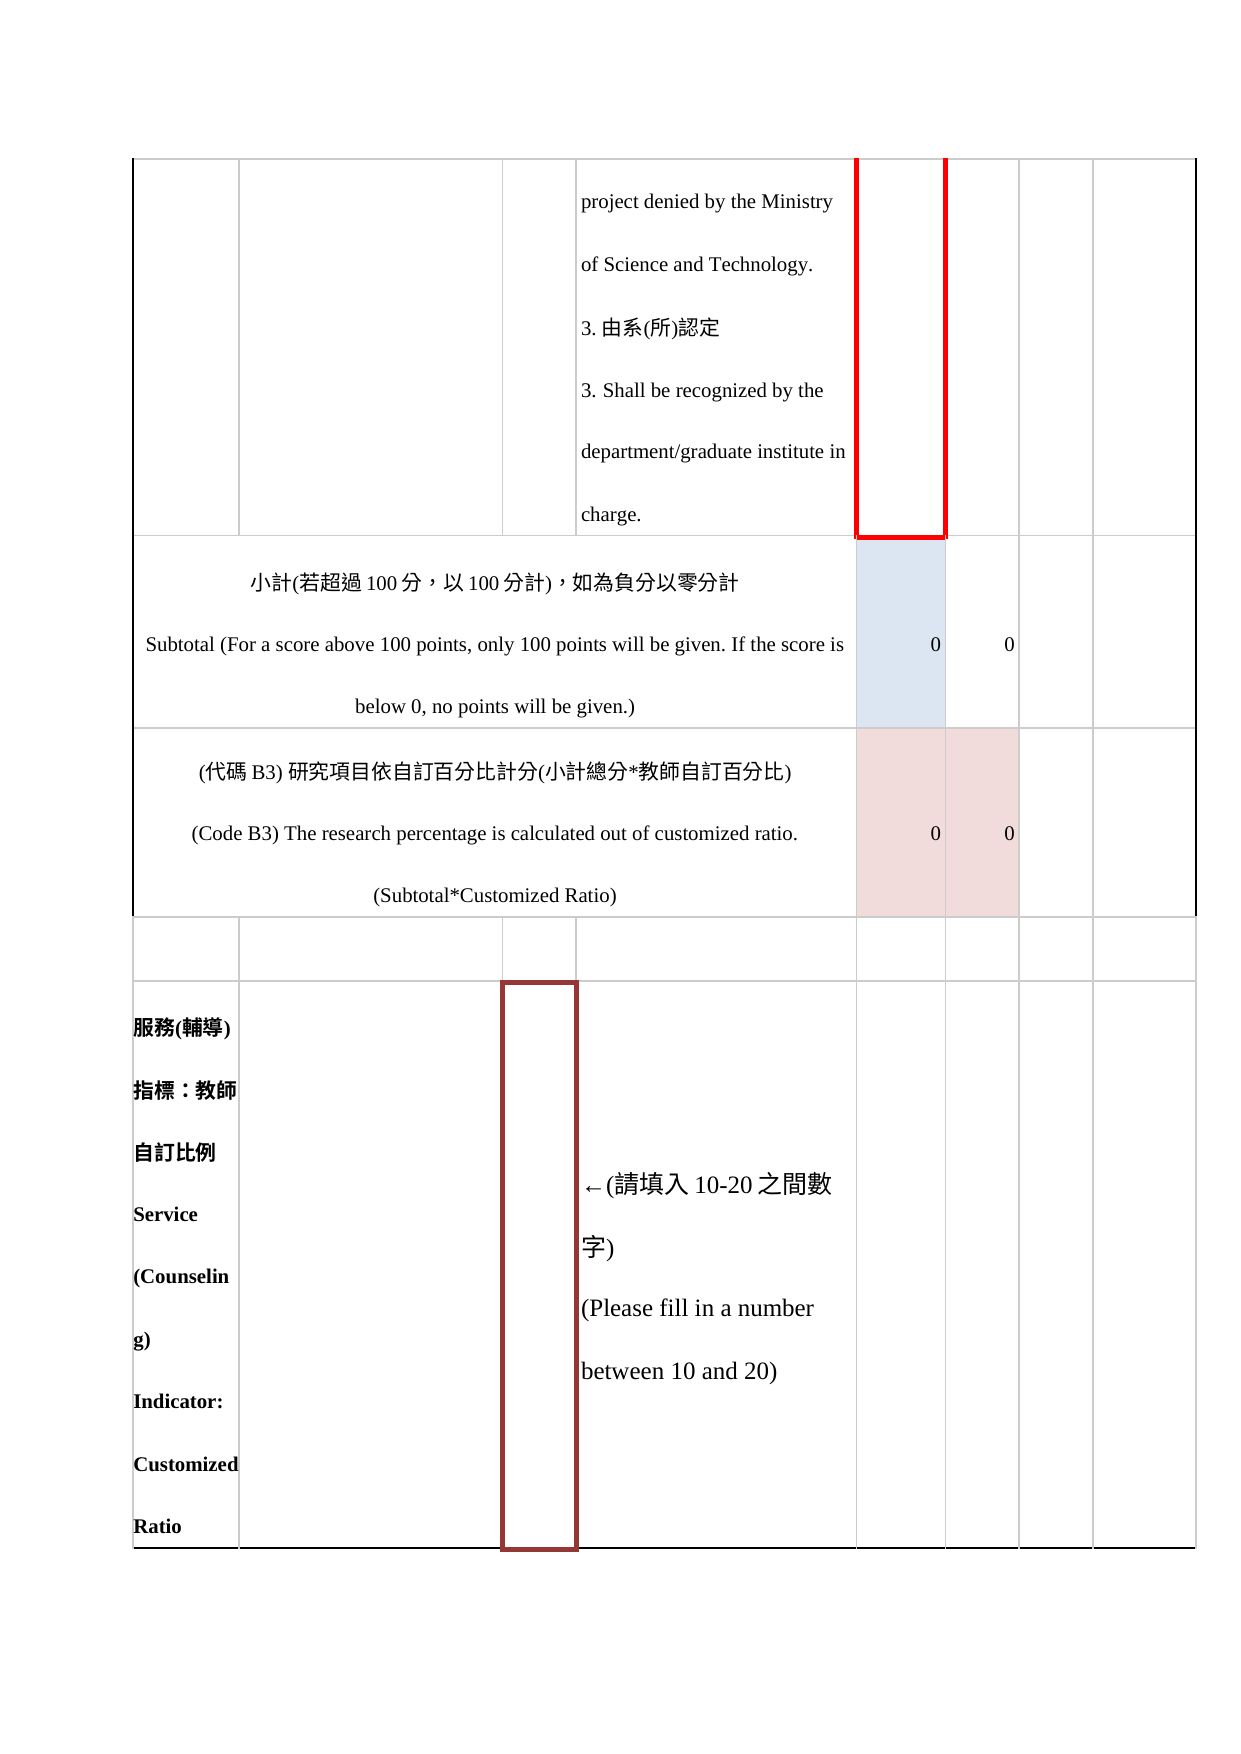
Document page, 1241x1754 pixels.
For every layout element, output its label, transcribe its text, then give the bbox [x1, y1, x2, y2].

table_cell [134, 918, 238, 980]
table_cell [946, 982, 1018, 1547]
table_cell [857, 982, 945, 1547]
table_cell [859, 160, 943, 535]
table_cell [1094, 536, 1195, 727]
table_cell [1094, 160, 1195, 535]
table_cell 0 [946, 729, 1018, 916]
table_cell 小計(若超過100分，以100分計)，如為負分以零分計 Subtotal (For a score above 100 points, only 100 points will be given. If the score is below 0, no points will be given.) [134, 536, 856, 727]
table_cell [240, 982, 500, 1547]
table_cell [577, 918, 856, 980]
table_cell [1094, 918, 1195, 980]
table_cell [1094, 729, 1195, 916]
table_cell [948, 160, 1018, 535]
table_cell [1020, 729, 1092, 916]
table_cell [503, 160, 575, 535]
table_cell [1094, 982, 1195, 1547]
table_cell [240, 918, 502, 980]
table_cell [1020, 982, 1092, 1547]
table_cell [1020, 160, 1092, 535]
table_cell [505, 985, 574, 1547]
table_cell [1020, 918, 1092, 980]
table_cell ←(請填入10-20之間數字) (Please fill in a number between 10 and 20) [579, 982, 856, 1547]
table_cell (代碼B3) 研究項目依自訂百分比計分(小計總分*教師自訂百分比) (Code B3) The research percentage is calculated out of customized ratio. (Subtotal*Customized Ratio) [134, 729, 856, 916]
table_cell 0 [857, 540, 945, 727]
table_cell [134, 160, 238, 535]
table_cell [857, 918, 945, 980]
table_cell [1020, 536, 1092, 727]
table_cell 服務(輔導)指標：教師自訂比例 Service (Counseling) Indicator: Customized Ratio [134, 982, 238, 1547]
table_cell 0 [857, 729, 945, 916]
table_cell [240, 160, 502, 535]
table_cell 0 [946, 536, 1018, 727]
table_cell [946, 918, 1018, 980]
table_cell project denied by the Ministry of Science and Technology. 3. 由系(所)認定 3. Shall be recognized by the department/graduate institute in charge. [577, 160, 854, 535]
table_cell [503, 918, 575, 980]
